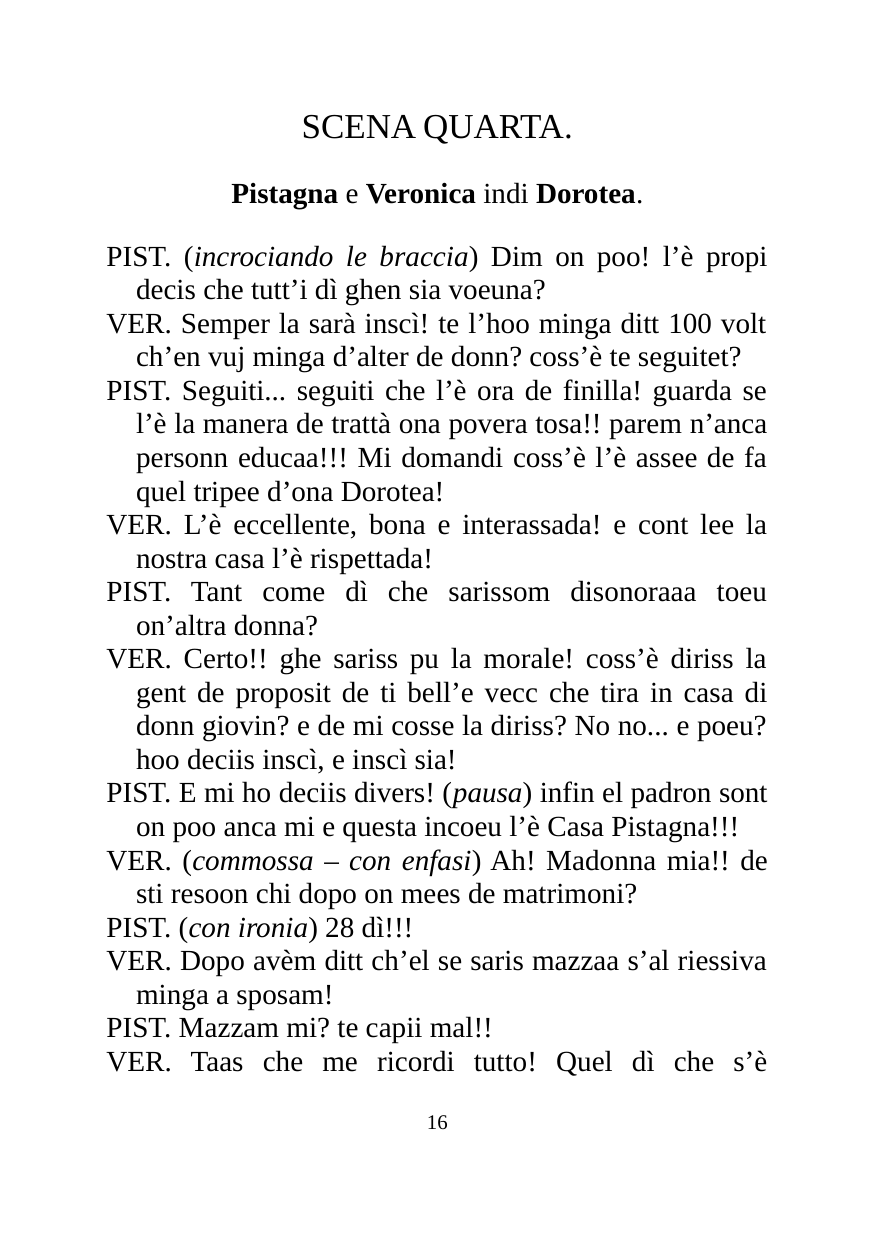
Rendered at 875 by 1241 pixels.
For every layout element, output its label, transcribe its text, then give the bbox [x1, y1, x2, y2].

text PIST. (con ironia) 28 dì!!! [106, 910, 768, 943]
text VER. Certo!! ghe sariss pu la morale! coss’è diriss la gent de proposit de ti bell’e vecc che tira in casa di donn giovin? e de mi cosse la diriss? No no... e poeu? hoo deciis inscì, e inscì sia! [106, 641, 768, 776]
text VER. (commossa – con enfasi) Ah! Madonna mia!! de sti resoon chi dopo on mees de matrimoni? [106, 843, 768, 910]
text PIST. (incrociando le braccia) Dim on poo! l’è propi decis che tutt’i dì ghen sia voeuna? [106, 239, 768, 306]
text PIST. Seguiti... seguiti che l’è ora de finilla! guarda se l’è la manera de trattà ona povera tosa!! parem n’anca personn educaa!!! Mi domandi coss’è l’è assee de fa quel tripee d’ona Dorotea! [106, 373, 768, 507]
text VER. Semper la sarà inscì! te l’hoo minga ditt 100 volt ch’en vuj minga d’alter de donn? coss’è te seguitet? [106, 306, 768, 373]
subtitle SCENA QUARTA. [106, 106, 768, 146]
text VER. Dopo avèm ditt ch’el se saris mazzaa s’al riessiva minga a sposam! [106, 943, 768, 1010]
text VER. L’è eccellente, bona e interassada! e cont lee la nostra casa l’è rispettada! [106, 507, 768, 574]
text VER. Taas che me ricordi tutto! Quel dì che s’è [106, 1044, 768, 1077]
text PIST. Tant come dì che sarissom disonoraaa toeu on’altra donna? [106, 574, 768, 641]
text PIST. Mazzam mi? te capii mal!! [106, 1010, 768, 1044]
text PIST. E mi ho deciis divers! (pausa) infin el padron sont on poo anca mi e questa incoeu l’è Casa Pistagna!!! [106, 776, 768, 843]
text Pistagna e Veronica indi Dorotea. [106, 176, 768, 209]
